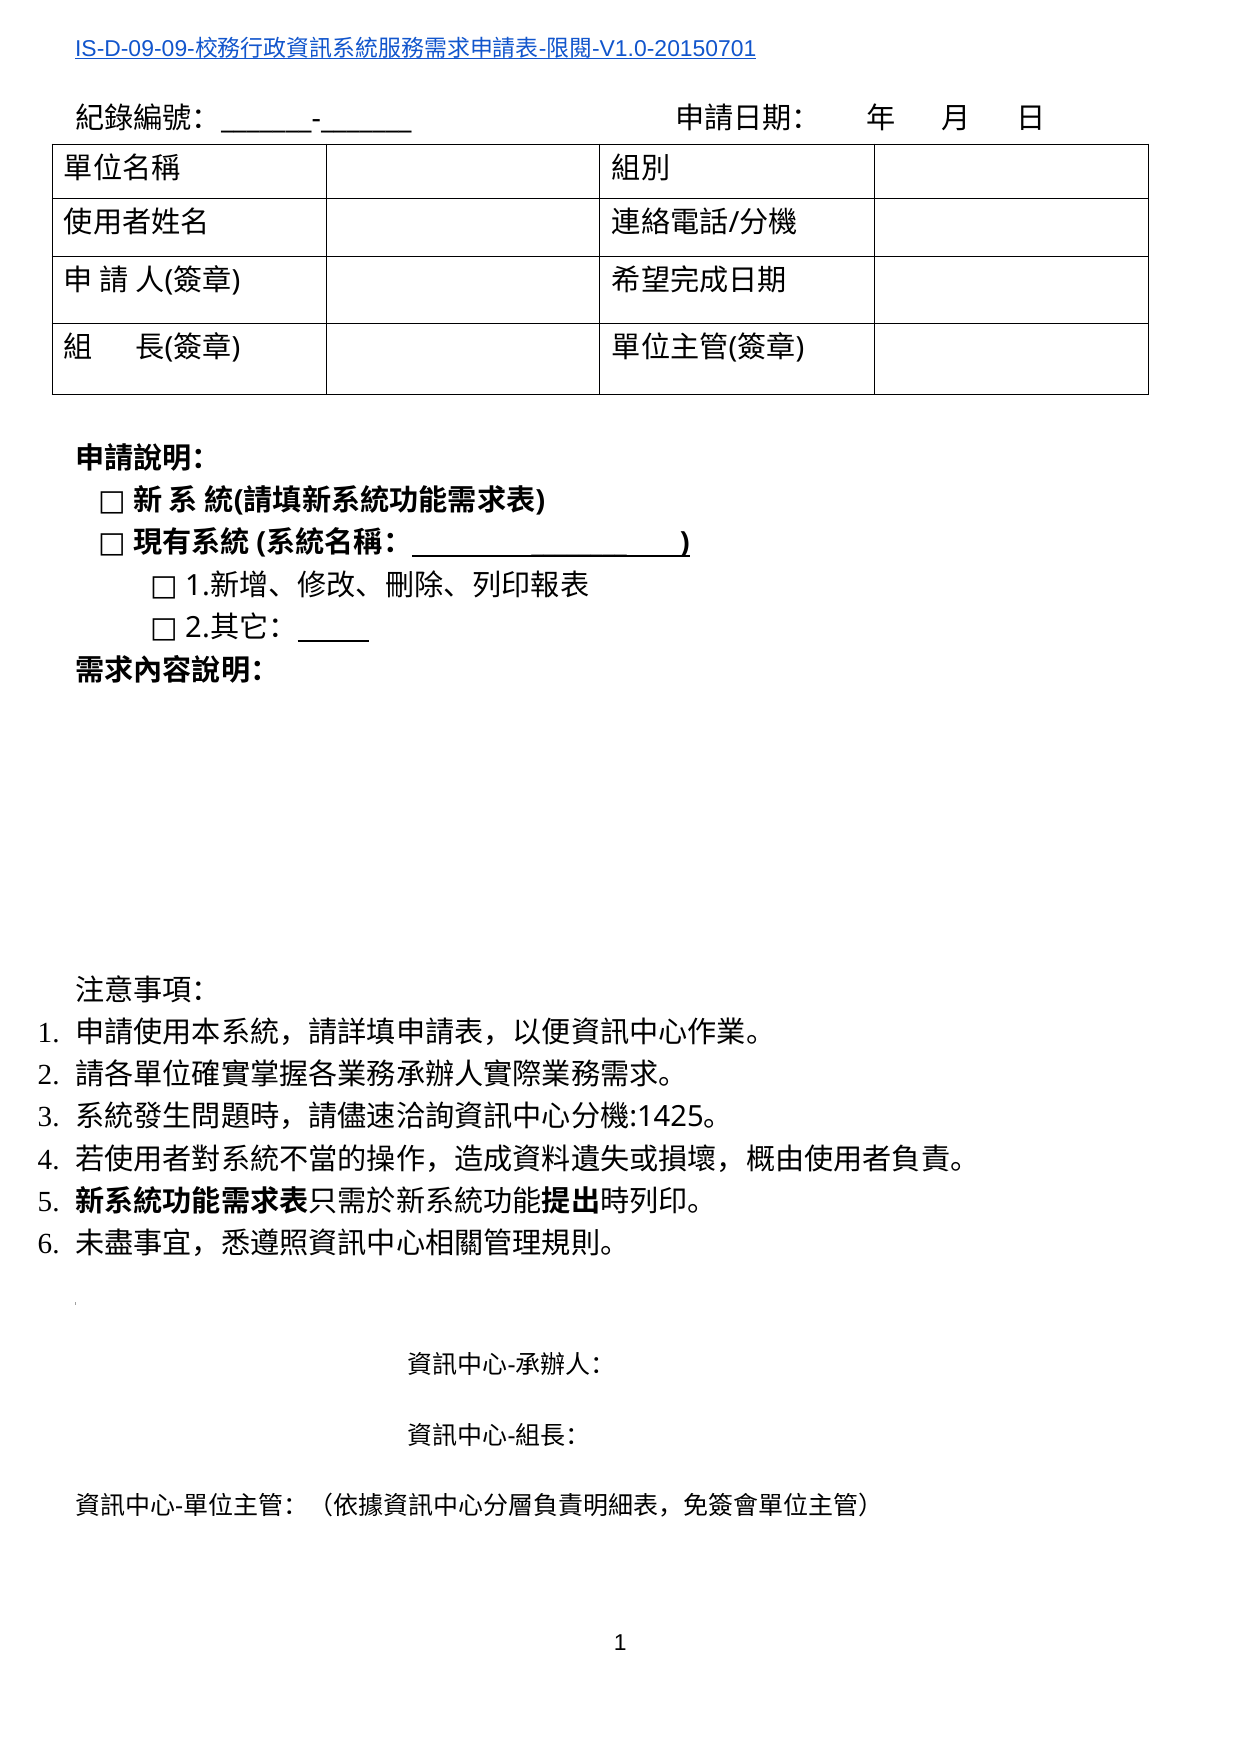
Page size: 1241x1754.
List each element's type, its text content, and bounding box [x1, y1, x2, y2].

table_cell 使用者姓名 [53, 199, 326, 256]
list 系統發生問題時，請儘速洽詢資訊中心分機:1425。 [37, 1093, 1165, 1135]
table_cell 希望完成日期 [600, 257, 874, 323]
list 請各單位確實掌握各業務承辦人實際業務需求。 [37, 1051, 1165, 1093]
table_cell [875, 199, 1148, 256]
text 注意事項： [75, 966, 1165, 1008]
table_cell [327, 257, 599, 323]
list 未盡事宜，悉遵照資訊中心相關管理規則。 [37, 1220, 1165, 1262]
table_cell [875, 257, 1148, 323]
text □ 新 系 統(請填新系統功能需求表) [75, 476, 1165, 519]
text 申請說明： [75, 434, 1165, 476]
table_cell 連絡電話/分機 [600, 199, 874, 256]
table_cell [875, 324, 1148, 393]
table_header 組別 [600, 145, 874, 198]
list 申請使用本系統，請詳填申請表，以便資訊中心作業。 [37, 1008, 1165, 1051]
table_cell 單位主管(簽章) [600, 324, 874, 393]
text 資訊中心-單位主管：（依據資訊中心分層負責明細表，免簽會單位主管） [75, 1486, 1165, 1522]
text 資訊中心-組長： [407, 1415, 1162, 1451]
table_cell [327, 324, 599, 393]
table_cell 組 長(簽章) [53, 324, 326, 393]
list 若使用者對系統不當的操作，造成資料遺失或損壞，概由使用者負責。 [37, 1135, 1165, 1178]
table_header [327, 145, 599, 198]
table_header 單位名稱 [53, 145, 326, 198]
table_cell [327, 199, 599, 256]
text □ 2.其它： [75, 604, 1165, 646]
list 新系統功能需求表只需於新系統功能提出時列印。 [37, 1178, 1165, 1220]
table_cell 申 請 人(簽章) [53, 257, 326, 323]
text □ 1.新增、修改、刪除、列印報表 [75, 561, 1165, 604]
table_header [875, 145, 1148, 198]
text 紀錄編號：_______-_______ 申請日期： 年 月 日 [75, 95, 1165, 137]
text □ 現有系統 (系統名稱： ________ ) [75, 519, 1165, 561]
text 需求內容說明： [75, 646, 1165, 688]
text 資訊中心-承辦人： [407, 1345, 1162, 1381]
